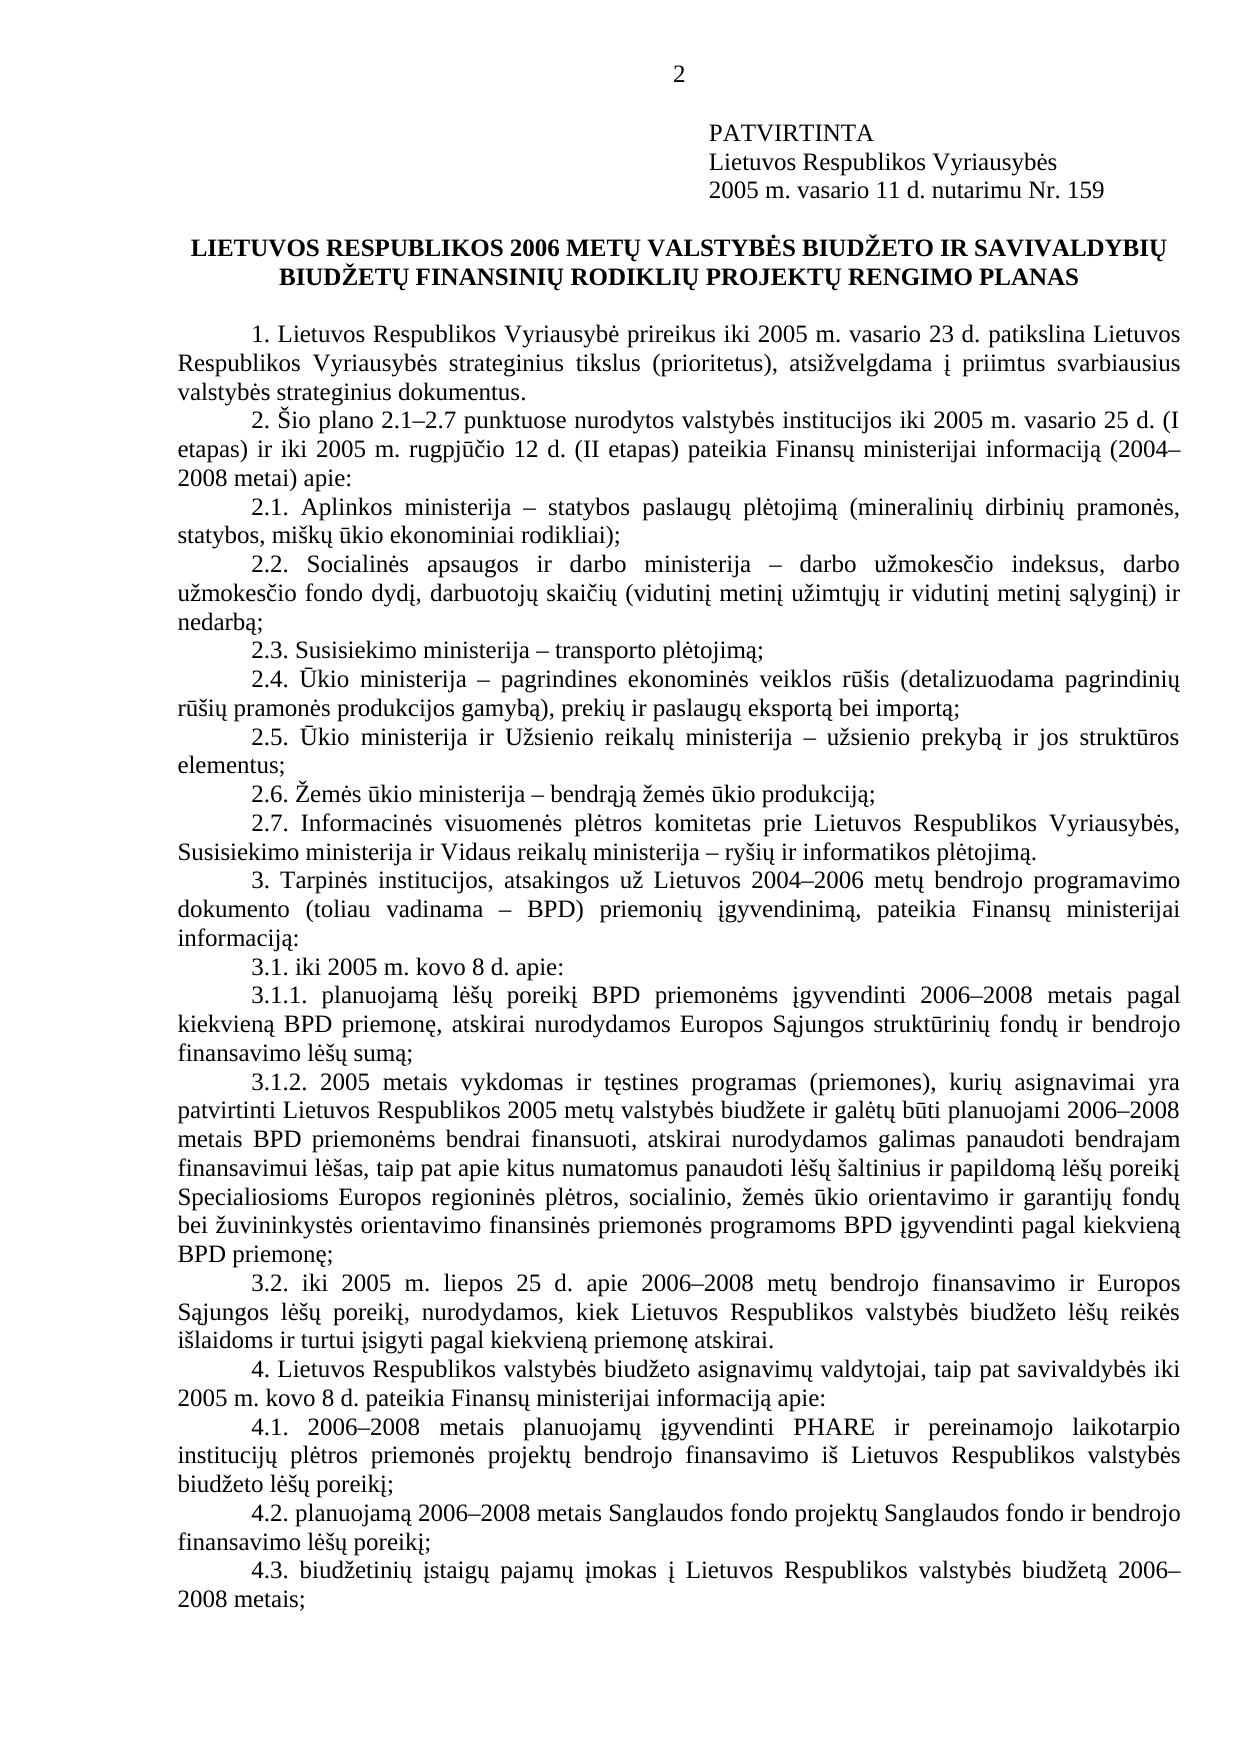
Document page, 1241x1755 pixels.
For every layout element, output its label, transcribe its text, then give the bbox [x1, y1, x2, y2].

text 3.1.1. planuojamą lėšų poreikį BPD priemonėms įgyvendinti 2006–2008 metais pagal kiekvieną BPD priemonę, atskirai nurodydamos Europos Sąjungos struktūrinių fondų ir bendrojo finansavimo lėšų sumą; [177, 981, 1181, 1067]
text 2.7. Informacinės visuomenės plėtros komitetas prie Lietuvos Respublikos Vyriausybės, Susisiekimo ministerija ir Vidaus reikalų ministerija – ryšių ir informatikos plėtojimą. [177, 808, 1181, 866]
text 2.5. Ūkio ministerija ir Užsienio reikalų ministerija – užsienio prekybą ir jos struktūros elementus; [177, 722, 1181, 779]
text Lietuvos Respublikos Vyriausybės [177, 147, 1181, 176]
text 2005 m. vasario 11 d. nutarimu Nr. 159 [177, 176, 1181, 204]
text 2.3. Susisiekimo ministerija – transporto plėtojimą; [177, 636, 1181, 664]
text BIUDŽETŲ FINANSINIŲ RODIKLIŲ PROJEKTŲ RENGIMO PLANAS [177, 262, 1181, 291]
text 2.4. Ūkio ministerija – pagrindines ekonominės veiklos rūšis (detalizuodama pagrindinių rūšių pramonės produkcijos gamybą), prekių ir paslaugų eksportą bei importą; [177, 664, 1181, 722]
text 4. Lietuvos Respublikos valstybės biudžeto asignavimų valdytojai, taip pat savivaldybės iki 2005 m. kovo 8 d. pateikia Finansų ministerijai informaciją apie: [177, 1354, 1181, 1412]
text 4.3. biudžetinių įstaigų pajamų įmokas į Lietuvos Respublikos valstybės biudžetą 2006–2008 metais; [177, 1556, 1181, 1613]
text 4.2. planuojamą 2006–2008 metais Sanglaudos fondo projektų Sanglaudos fondo ir bendrojo finansavimo lėšų poreikį; [177, 1498, 1181, 1556]
text 2.2. Socialinės apsaugos ir darbo ministerija – darbo užmokesčio indeksus, darbo užmokesčio fondo dydį, darbuotojų skaičių (vidutinį metinį užimtųjų ir vidutinį metinį sąlyginį) ir nedarbą; [177, 549, 1181, 636]
text PATVIRTINTA [177, 118, 1181, 147]
text 3. Tarpinės institucijos, atsakingos už Lietuvos 2004–2006 metų bendrojo programavimo dokumento (toliau vadinama – BPD) priemonių įgyvendinimą, pateikia Finansų ministerijai informaciją: [177, 866, 1181, 952]
text 1. Lietuvos Respublikos Vyriausybė prireikus iki 2005 m. vasario 23 d. patikslina Lietuvos Respublikos Vyriausybės strateginius tikslus (prioritetus), atsižvelgdama į priimtus svarbiausius valstybės strateginius dokumentus. [177, 319, 1181, 406]
text 2.1. Aplinkos ministerija – statybos paslaugų plėtojimą (mineralinių dirbinių pramonės, statybos, miškų ūkio ekonominiai rodikliai); [177, 492, 1181, 549]
text LIETUVOS RESPUBLIKOS 2006 METŲ VALSTYBĖS BIUDŽETO IR SAVIVALDYBIŲ [177, 233, 1181, 262]
text 2. Šio plano 2.1–2.7 punktuose nurodytos valstybės institucijos iki 2005 m. vasario 25 d. (I etapas) ir iki 2005 m. rugpjūčio 12 d. (II etapas) pateikia Finansų ministerijai informaciją (2004–2008 metai) apie: [177, 406, 1181, 492]
text 4.1. 2006–2008 metais planuojamų įgyvendinti PHARE ir pereinamojo laikotarpio institucijų plėtros priemonės projektų bendrojo finansavimo iš Lietuvos Respublikos valstybės biudžeto lėšų poreikį; [177, 1412, 1181, 1498]
text 3.2. iki 2005 m. liepos 25 d. apie 2006–2008 metų bendrojo finansavimo ir Europos Sąjungos lėšų poreikį, nurodydamos, kiek Lietuvos Respublikos valstybės biudžeto lėšų reikės išlaidoms ir turtui įsigyti pagal kiekvieną priemonę atskirai. [177, 1268, 1181, 1354]
text 3.1.2. 2005 metais vykdomas ir tęstines programas (priemones), kurių asignavimai yra patvirtinti Lietuvos Respublikos 2005 metų valstybės biudžete ir galėtų būti planuojami 2006–2008 metais BPD priemonėms bendrai finansuoti, atskirai nurodydamos galimas panaudoti bendrajam finansavimui lėšas, taip pat apie kitus numatomus panaudoti lėšų šaltinius ir papildomą lėšų poreikį Specialiosioms Europos regioninės plėtros, socialinio, žemės ūkio orientavimo ir garantijų fondų bei žuvininkystės orientavimo finansinės priemonės programoms BPD įgyvendinti pagal kiekvieną BPD priemonę; [177, 1067, 1181, 1268]
text 2.6. Žemės ūkio ministerija – bendrąją žemės ūkio produkciją; [177, 779, 1181, 808]
text 3.1. iki 2005 m. kovo 8 d. apie: [177, 952, 1181, 981]
